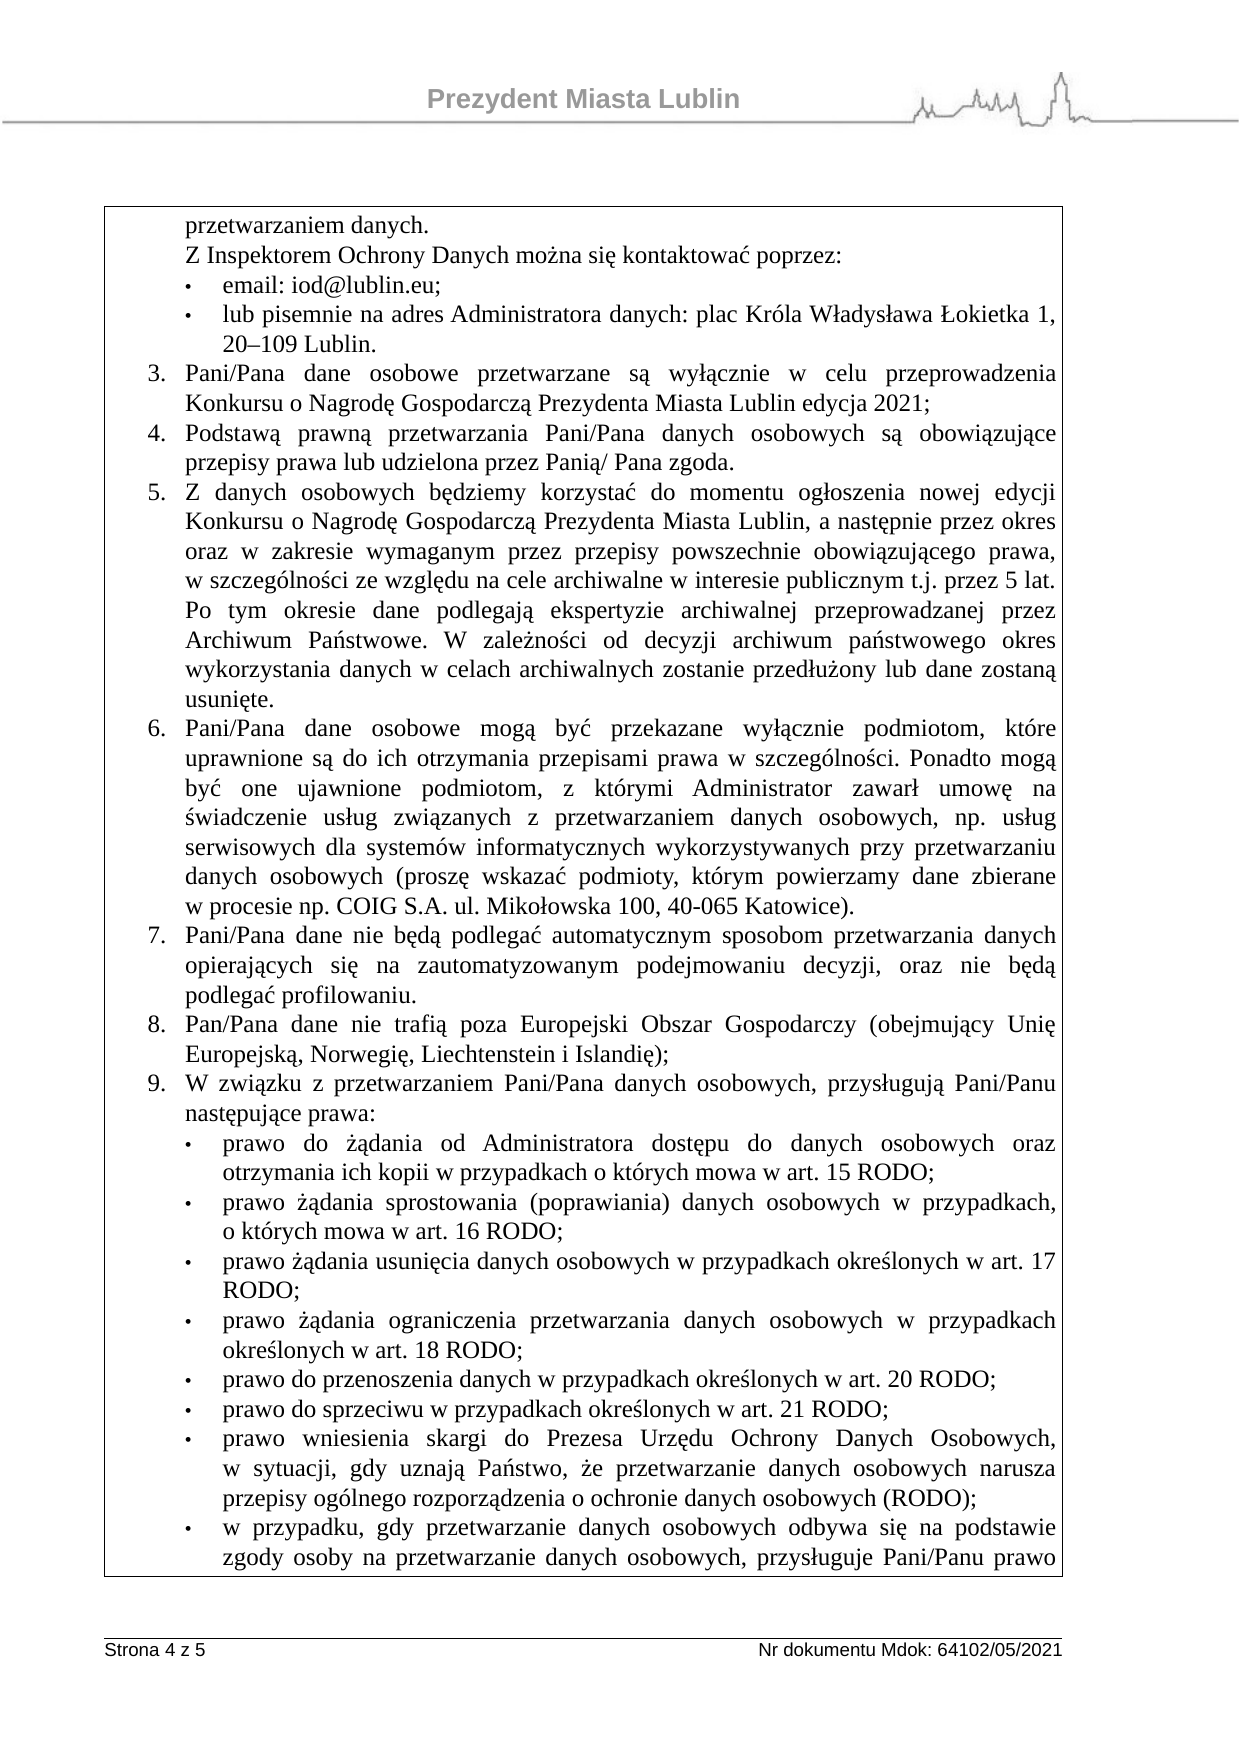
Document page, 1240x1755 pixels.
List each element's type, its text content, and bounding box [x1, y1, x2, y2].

table_header Potwierdzam zgodność przedstawionych wyżej danych. Oświadczam, że przeciwko naszemu Przedsiębiorstwu, Instytutowi, członkom Zarządu lub Współwłaścicielom nie toczy się w chwili obecnej jakiekolwiek postępowanie administracyjne, karne lub karne-skarbowe. W/wym. nie byli również skazani w ciągu ostatnich pięciu lat prawomocnym wyrokiem. Nasze przedsiębiorstwo/instytut nie narusza przepisów Kodeksu Pracy oraz norm ochrony środowiska, a także nie posiada zaległości w płatnościach o charakterze publiczno-prawnym. Na podstawie art. 13 ust. 1 i 2 Rozporządzenia Parlamentu Europejskiego i Rady (UE) 2016/679 z dnia 27 kwietnia 2016 r. w sprawie ochrony osób fizycznych w związku z przetwarzaniem danych osobowych i w sprawie swobodnego przepływu takich danych oraz uchylenia dyrektywy 95/46/WE (ogólne rozporządzenie o ochronie danych) (Dz. U. UE. L. z 2016 r. Nr 119, str. 1) (dalej RODO), informujemy Panią/Pana o sposobie i celu, w jakim przetwarzamy Pani/Pana dane osobowe, a także o przysługujących Pani/Panu prawach, wynikających z regulacji o ochronie danych osobowych: Administratorem Pani/Pana danych osobowych jest Prezydent Miasta Lublin; dane adresowe: Plac Króla Władysława Łokietka 1, 20–109 Lublin. Wyznaczyliśmy Inspektora Ochrony Danych, z którym może się Pani/Pan kontaktować we wszystkich sprawach dotyczących przetwarzania Pani/Pana danych osobowych oraz korzystania z przysługujących Pani/Panu praw związanych z przetwarzaniem danych. Z Inspektorem Ochrony Danych można się kontaktować poprzez: email: iod@lublin.eu; lub pisemnie na adres Administratora danych: plac Króla Władysława Łokietka 1, 20–109 Lublin. Pani/Pana dane osobowe przetwarzane są wyłącznie w celu przeprowadzenia Konkursu o Nagrodę Gospodarczą Prezydenta Miasta Lublin edycja 2021; Podstawą prawną przetwarzania Pani/Pana danych osobowych są obowiązujące przepisy prawa lub udzielona przez Panią/ Pana zgoda. Z danych osobowych będziemy korzystać do momentu ogłoszenia nowej edycji Konkursu o Nagrodę Gospodarczą Prezydenta Miasta Lublin, a następnie przez okres oraz w zakresie wymaganym przez przepisy powszechnie obowiązującego prawa, w szczególności ze względu na cele archiwalne w interesie publicznym t.j. przez 5 lat. Po tym okresie dane podlegają ekspertyzie archiwalnej przeprowadzanej przez Archiwum Państwowe. W zależności od decyzji archiwum państwowego okres wykorzystania danych w celach archiwalnych zostanie przedłużony lub dane zostaną usunięte. Pani/Pana dane osobowe mogą być przekazane wyłącznie podmiotom, które uprawnione są do ich otrzymania przepisami prawa w szczególności. Ponadto mogą być one ujawnione podmiotom, z którymi Administrator zawarł umowę na świadczenie usług związanych z przetwarzaniem danych osobowych, np. usług serwisowych dla systemów informatycznych wykorzystywanych przy przetwarzaniu danych osobowych (proszę wskazać podmioty, którym powierzamy dane zbierane w procesie np. COIG S.A. ul. Mikołowska 100, 40-065 Katowice). Pani/Pana dane nie będą podlegać automatycznym sposobom przetwarzania danych opierających się na zautomatyzowanym podejmowaniu decyzji, oraz nie będą podlegać profilowaniu. Pan/Pana dane nie trafią poza Europejski Obszar Gospodarczy (obejmujący Unię Europejską, Norwegię, Liechtenstein i Islandię); W związku z przetwarzaniem Pani/Pana danych osobowych, przysługują Pani/Panu następujące prawa: prawo do żądania od Administratora dostępu do danych osobowych oraz otrzymania ich kopii w przypadkach o których mowa w art. 15 RODO; prawo żądania sprostowania (poprawiania) danych osobowych w przypadkach, o których mowa w art. 16 RODO; prawo żądania usunięcia danych osobowych w przypadkach określonych w art. 17 RODO; prawo żądania ograniczenia przetwarzania danych osobowych w przypadkach określonych w art. 18 RODO; prawo do przenoszenia danych w przypadkach określonych w art. 20 RODO; prawo do sprzeciwu w przypadkach określonych w art. 21 RODO; prawo wniesienia skargi do Prezesa Urzędu Ochrony Danych Osobowych, w sytuacji, gdy uznają Państwo, że przetwarzanie danych osobowych narusza przepisy ogólnego rozporządzenia o ochronie danych osobowych (RODO); w przypadku, gdy przetwarzanie danych osobowych odbywa się na podstawie zgody osoby na przetwarzanie danych osobowych, przysługuje Pani/Panu prawo do cofnięcia tej zgody w dowolnym momencie w formie w jakiej została ona wyrażona. Cofnięcie to nie ma wpływu na zgodność z prawem przetwarzania, którego dokonano na podstawie zgody przed jej cofnięciem. Podanie przez Panią/Pana danych osobowych jest dobrowolne, ale konieczne dla celów realizacji Konkursu o Nagrodę Gospodarczą Prezydenta Miasta Lublin edycja 2021. Potwierdzenie otrzymania klauzuli informacyjnej: Ja, niżej podpisany/a oświadczam, że zostałem poinformowany o przysługujących mi prawach dotyczących ochrony, przetwarzania, powierzenia, sprostowania, usunięcia danych osobowych – w prostej i zrozumiałej formie. Wszystkie moje wątpliwości zostały mi wyjaśnione. Oświadczam, że przekazuję dane osobowe świadomie i dobrowolnie. [105, 207, 1062, 1576]
picture [0, 72, 1240, 135]
